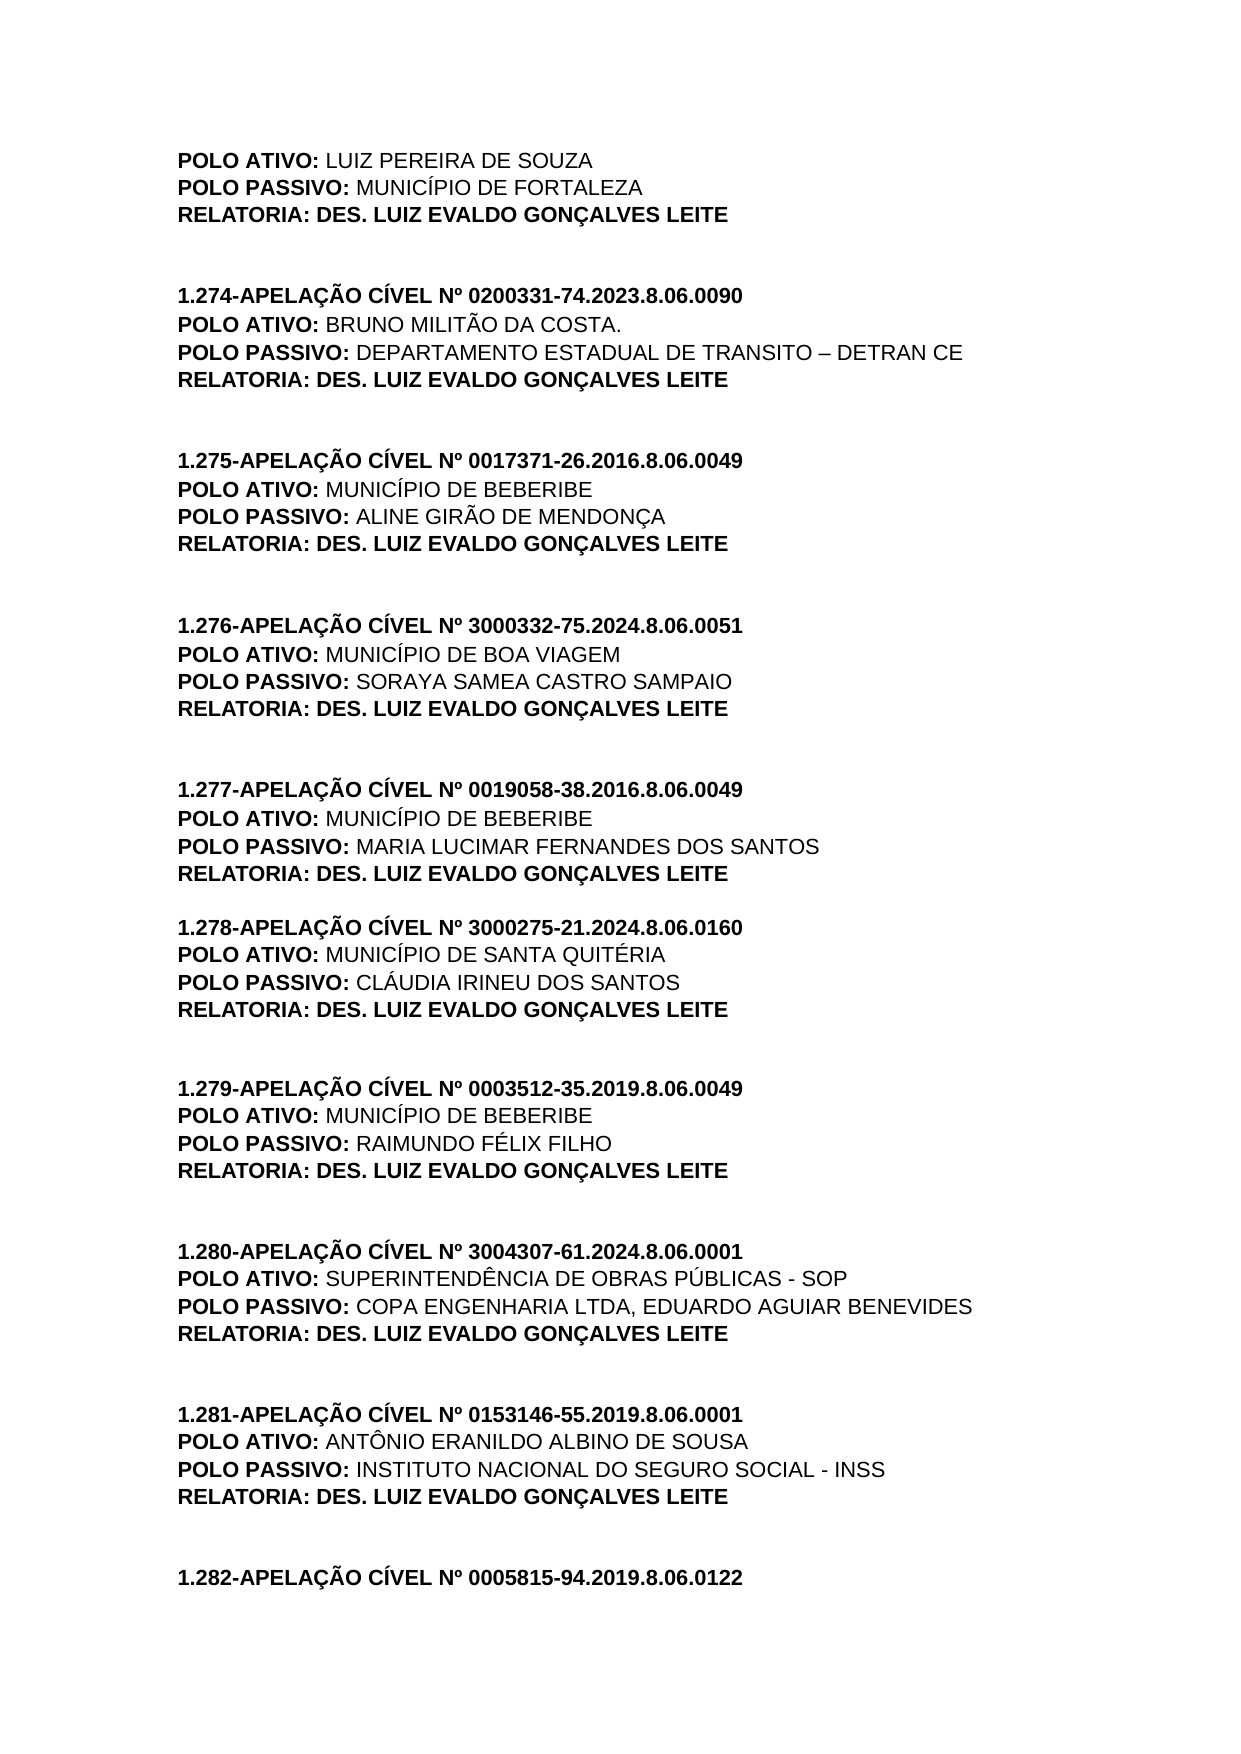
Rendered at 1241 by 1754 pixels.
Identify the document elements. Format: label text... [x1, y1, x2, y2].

text 1.280-APELAÇÃO CÍVEL Nº 3004307-61.2024.8.06.0001 [177, 1239, 1063, 1264]
text RELATORIA: DES. LUIZ EVALDO GONÇALVES LEITE [177, 696, 1063, 721]
text POLO PASSIVO: COPA ENGENHARIA LTDA, EDUARDO AGUIAR BENEVIDES [177, 1293, 1063, 1319]
text 1.275-APELAÇÃO CÍVEL Nº 0017371-26.2016.8.06.0049 [177, 448, 1063, 473]
text 1.276-APELAÇÃO CÍVEL Nº 3000332-75.2024.8.06.0051 [177, 613, 1063, 638]
text RELATORIA: DES. LUIZ EVALDO GONÇALVES LEITE [177, 1158, 1063, 1183]
text 1.278-APELAÇÃO CÍVEL Nº 3000275-21.2024.8.06.0160 [177, 915, 1063, 940]
text 1.281-APELAÇÃO CÍVEL Nº 0153146-55.2019.8.06.0001 [177, 1402, 1063, 1427]
text POLO PASSIVO: CLÁUDIA IRINEU DOS SANTOS [177, 969, 1063, 995]
text RELATORIA: DES. LUIZ EVALDO GONÇALVES LEITE [177, 367, 1063, 392]
text 1.282-APELAÇÃO CÍVEL Nº 0005815-94.2019.8.06.0122 [177, 1565, 1063, 1590]
text RELATORIA: DES. LUIZ EVALDO GONÇALVES LEITE [177, 531, 1063, 557]
text POLO PASSIVO: RAIMUNDO FÉLIX FILHO [177, 1131, 1063, 1156]
text POLO ATIVO: MUNICÍPIO DE BEBERIBE [177, 477, 1063, 502]
text RELATORIA: DES. LUIZ EVALDO GONÇALVES LEITE [177, 1321, 1063, 1346]
text POLO ATIVO: ANTÔNIO ERANILDO ALBINO DE SOUSA [177, 1429, 1063, 1454]
text RELATORIA: DES. LUIZ EVALDO GONÇALVES LEITE [177, 202, 1063, 227]
text POLO PASSIVO: MARIA LUCIMAR FERNANDES DOS SANTOS [177, 833, 1063, 859]
text 1.279-APELAÇÃO CÍVEL Nº 0003512-35.2019.8.06.0049 [177, 1076, 1063, 1101]
text POLO PASSIVO: INSTITUTO NACIONAL DO SEGURO SOCIAL - INSS [177, 1456, 1063, 1482]
text POLO ATIVO: MUNICÍPIO DE BOA VIAGEM [177, 642, 1063, 667]
text POLO ATIVO: MUNICÍPIO DE SANTA QUITÉRIA [177, 942, 1063, 967]
text POLO PASSIVO: SORAYA SAMEA CASTRO SAMPAIO [177, 669, 1063, 694]
text POLO ATIVO: MUNICÍPIO DE BEBERIBE [177, 1103, 1063, 1129]
text RELATORIA: DES. LUIZ EVALDO GONÇALVES LEITE [177, 997, 1063, 1022]
text 1.274-APELAÇÃO CÍVEL Nº 0200331-74.2023.8.06.0090 [177, 283, 1063, 308]
text RELATORIA: DES. LUIZ EVALDO GONÇALVES LEITE [177, 1484, 1063, 1509]
text POLO PASSIVO: ALINE GIRÃO DE MENDONÇA [177, 504, 1063, 529]
text POLO ATIVO: SUPERINTENDÊNCIA DE OBRAS PÚBLICAS - SOP [177, 1266, 1063, 1292]
text POLO ATIVO: BRUNO MILITÃO DA COSTA. [177, 312, 1063, 337]
text POLO ATIVO: LUIZ PEREIRA DE SOUZA [177, 148, 1063, 173]
text 1.277-APELAÇÃO CÍVEL Nº 0019058-38.2016.8.06.0049 [177, 777, 1063, 803]
text POLO ATIVO: MUNICÍPIO DE BEBERIBE [177, 806, 1063, 832]
text RELATORIA: DES. LUIZ EVALDO GONÇALVES LEITE [177, 861, 1063, 886]
text POLO PASSIVO: DEPARTAMENTO ESTADUAL DE TRANSITO – DETRAN CE [177, 339, 1063, 365]
text POLO PASSIVO: MUNICÍPIO DE FORTALEZA [177, 175, 1063, 200]
